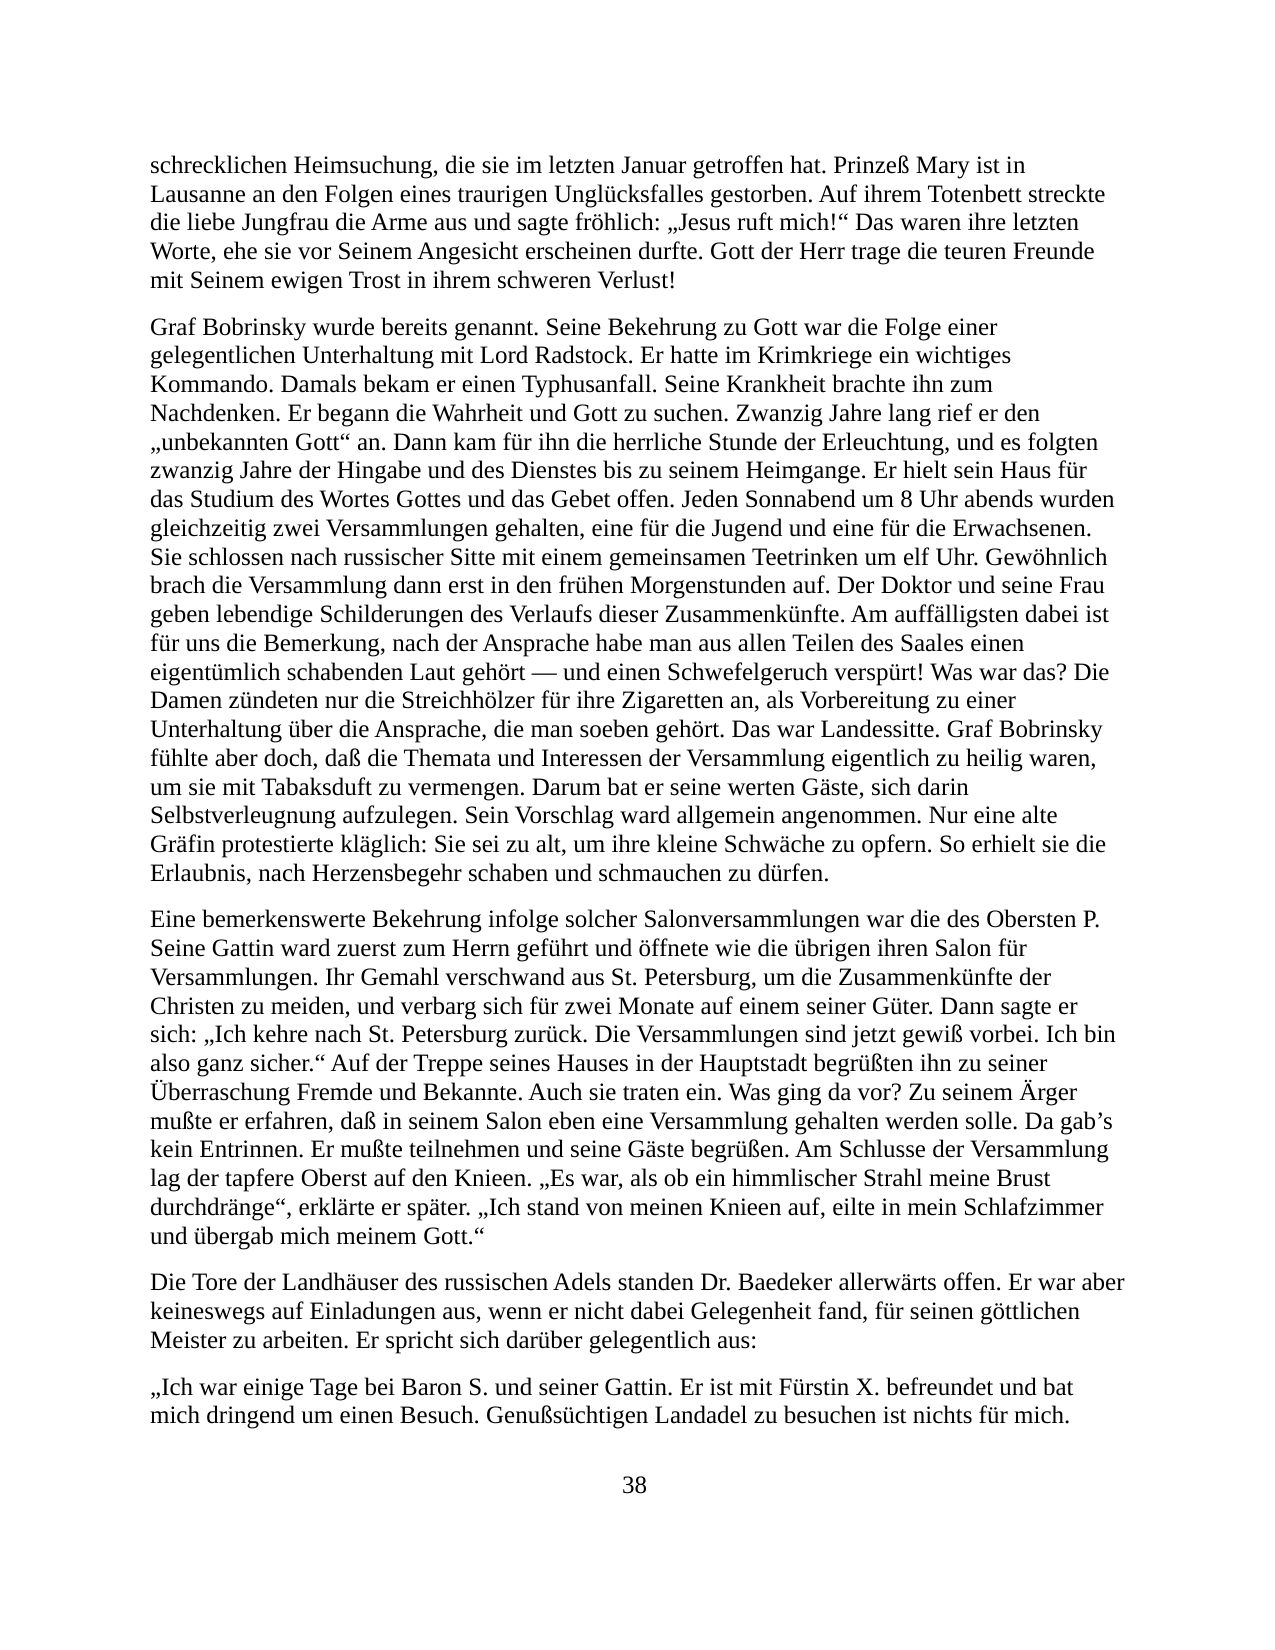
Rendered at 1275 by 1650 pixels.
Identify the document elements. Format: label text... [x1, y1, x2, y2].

text schrecklichen Heimsuchung, die sie im letzten Januar getroffen hat. Prinzeß Mary ist in Lausanne an den Folgen eines traurigen Unglücksfalles gestorben. Auf ihrem Totenbett streckte die liebe Jungfrau die Arme aus und sagte fröhlich: „Jesus ruft mich!“ Das waren ihre letzten Worte, ehe sie vor Seinem Angesicht erscheinen durfte. Gott der Herr trage die teuren Freunde mit Seinem ewigen Trost in ihrem schweren Verlust! [150, 150, 1125, 294]
text „Ich war einige Tage bei Baron S. und seiner Gattin. Er ist mit Fürstin X. befreundet und bat mich dringend um einen Besuch. Genußsüchtigen Landadel zu besuchen ist nichts für mich. [150, 1372, 1125, 1429]
text Eine bemerkenswerte Bekehrung infolge solcher Salonversammlungen war die des Obersten P. Seine Gattin ward zuerst zum Herrn geführt und öffnete wie die übrigen ihren Salon für Versammlungen. Ihr Gemahl verschwand aus St. Petersburg, um die Zusammenkünfte der Christen zu meiden, und verbarg sich für zwei Monate auf einem seiner Güter. Dann sagte er sich: „Ich kehre nach St. Petersburg zurück. Die Versammlungen sind jetzt gewiß vorbei. Ich bin also ganz sicher.“ Auf der Treppe seines Hauses in der Hauptstadt begrüßten ihn zu seiner Überraschung Fremde und Bekannte. Auch sie traten ein. Was ging da vor? Zu seinem Ärger mußte er erfahren, daß in seinem Salon eben eine Versammlung gehalten werden solle. Da gab’s kein Entrinnen. Er mußte teilnehmen und seine Gäste begrüßen. Am Schlusse der Versammlung lag der tapfere Oberst auf den Knieen. „Es war, als ob ein himmlischer Strahl meine Brust durchdränge“, erklärte er später. „Ich stand von meinen Knieen auf, eilte in mein Schlafzimmer und übergab mich meinem Gott.“ [150, 904, 1125, 1249]
text Graf Bobrinsky wurde bereits genannt. Seine Bekehrung zu Gott war die Folge einer gelegentlichen Unterhaltung mit Lord Radstock. Er hatte im Krimkriege ein wichtiges Kommando. Damals bekam er einen Typhusanfall. Seine Krankheit brachte ihn zum Nachdenken. Er begann die Wahrheit und Gott zu suchen. Zwanzig Jahre lang rief er den „unbekannten Gott“ an. Dann kam für ihn die herrliche Stunde der Erleuchtung, und es folgten zwanzig Jahre der Hingabe und des Dienstes bis zu seinem Heimgange. Er hielt sein Haus für das Studium des Wortes Gottes und das Gebet offen. Jeden Sonnabend um 8 Uhr abends wurden gleichzeitig zwei Versammlungen gehalten, eine für die Jugend und eine für die Erwachsenen. Sie schlossen nach russischer Sitte mit einem gemeinsamen Teetrinken um elf Uhr. Gewöhnlich brach die Versammlung dann erst in den frühen Morgenstunden auf. Der Doktor und seine Frau geben lebendige Schilderungen des Verlaufs dieser Zusammenkünfte. Am auffälligsten dabei ist für uns die Bemerkung, nach der Ansprache habe man aus allen Teilen des Saales einen eigentümlich schabenden Laut gehört — und einen Schwefelgeruch verspürt! Was war das? Die Damen zündeten nur die Streichhölzer für ihre Zigaretten an, als Vorbereitung zu einer Unterhaltung über die Ansprache, die man soeben gehört. Das war Landessitte. Graf Bobrinsky fühlte aber doch, daß die Themata und Interessen der Versammlung eigentlich zu heilig waren, um sie mit Tabaksduft zu vermengen. Darum bat er seine werten Gäste, sich darin Selbstverleugnung aufzulegen. Sein Vorschlag ward allgemein angenommen. Nur eine alte Gräfin protestierte kläglich: Sie sei zu alt, um ihre kleine Schwäche zu opfern. So erhielt sie die Erlaubnis, nach Herzensbegehr schaben und schmauchen zu dürfen. [150, 312, 1125, 887]
text Die Tore der Landhäuser des russischen Adels standen Dr. Baedeker allerwärts offen. Er war aber keineswegs auf Einladungen aus, wenn er nicht dabei Gelegenheit fand, für seinen göttlichen Meister zu arbeiten. Er spricht sich darüber gelegentlich aus: [150, 1267, 1125, 1354]
